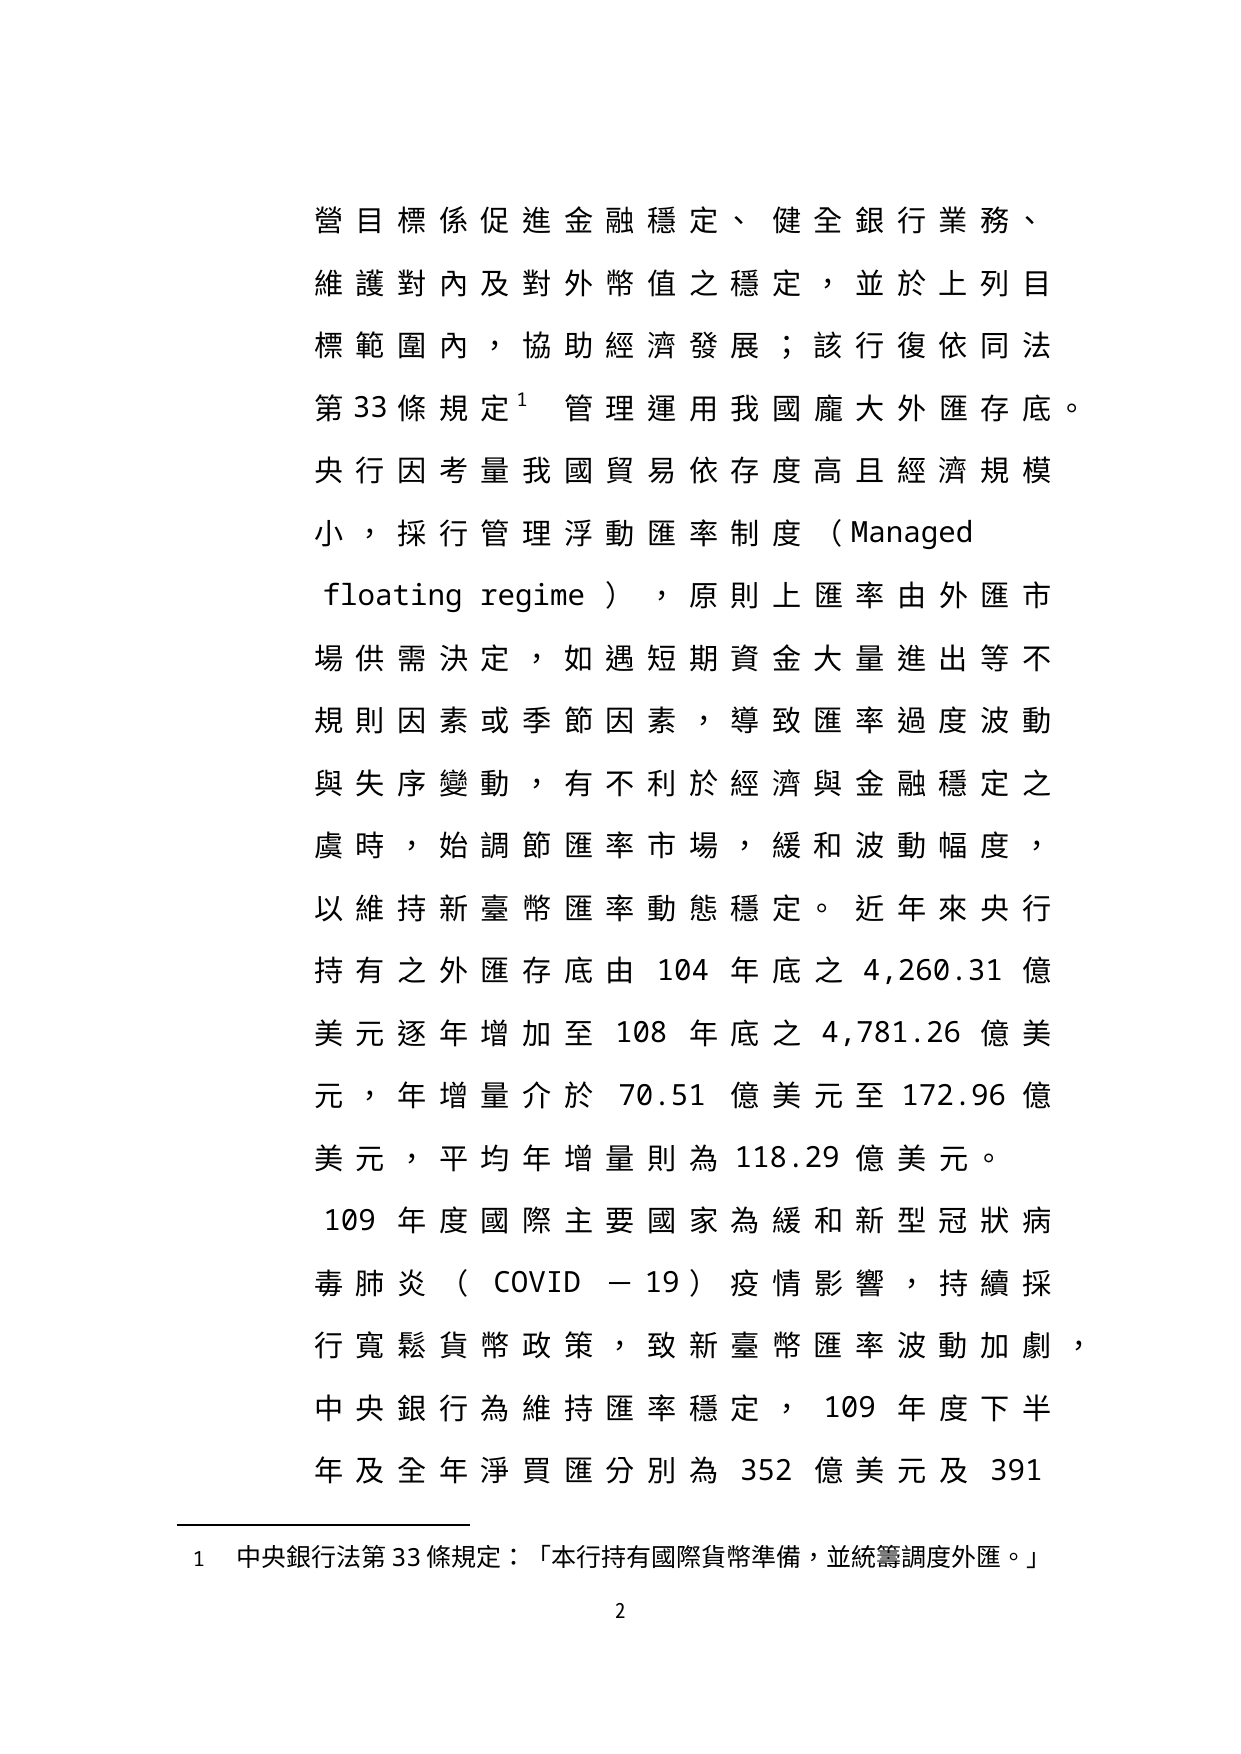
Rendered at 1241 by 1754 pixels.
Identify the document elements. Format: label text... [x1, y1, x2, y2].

text 依中央銀行法第2條規定，中央行銀經營目標係促進金融穩定、健全銀行業務、維護對內及對外幣值之穩定，並於上列目標範圍內，協助經濟發展；該行復依同法第33條規定管理運用我國龐大外匯存底。央行因考量我國貿易依存度高且經濟規模小，採行管理浮動匯率制度（Managed floating regime），原則上匯率由外匯市場供需決定，如遇短期資金大量進出等不規則因素或季節因素，導致匯率過度波動與失序變動，有不利於經濟與金融穩定之虞時，始調節匯率市場，緩和波動幅度，以維持新臺幣匯率動態穩定。近年來央行持有之外匯存底由104年底之4,260.31億美元逐年增加至108年底之4,781.26億美元，年增量介於70.51億美元至172.96億美元，平均年增量則為118.29億美元。109年度國際主要國家為緩和新型冠狀病毒肺炎（COVID－19）疫情影響，持續採行寬鬆貨幣政策，致新臺幣匯率波動加劇，中央銀行為維持匯率穩定，109年度下半年及全年淨買匯分別為352億美元及391億美元，109年底持有外匯存底5,299.11億美元，較108年底之4,781.26億美元增加517.85億美元，增幅達10.83%（詳表1） [271, 177, 1058, 1490]
text 中央銀行法第33條規定：「本行持有國際貨幣準備，並統籌調度外匯。」 [192, 1525, 1063, 1577]
